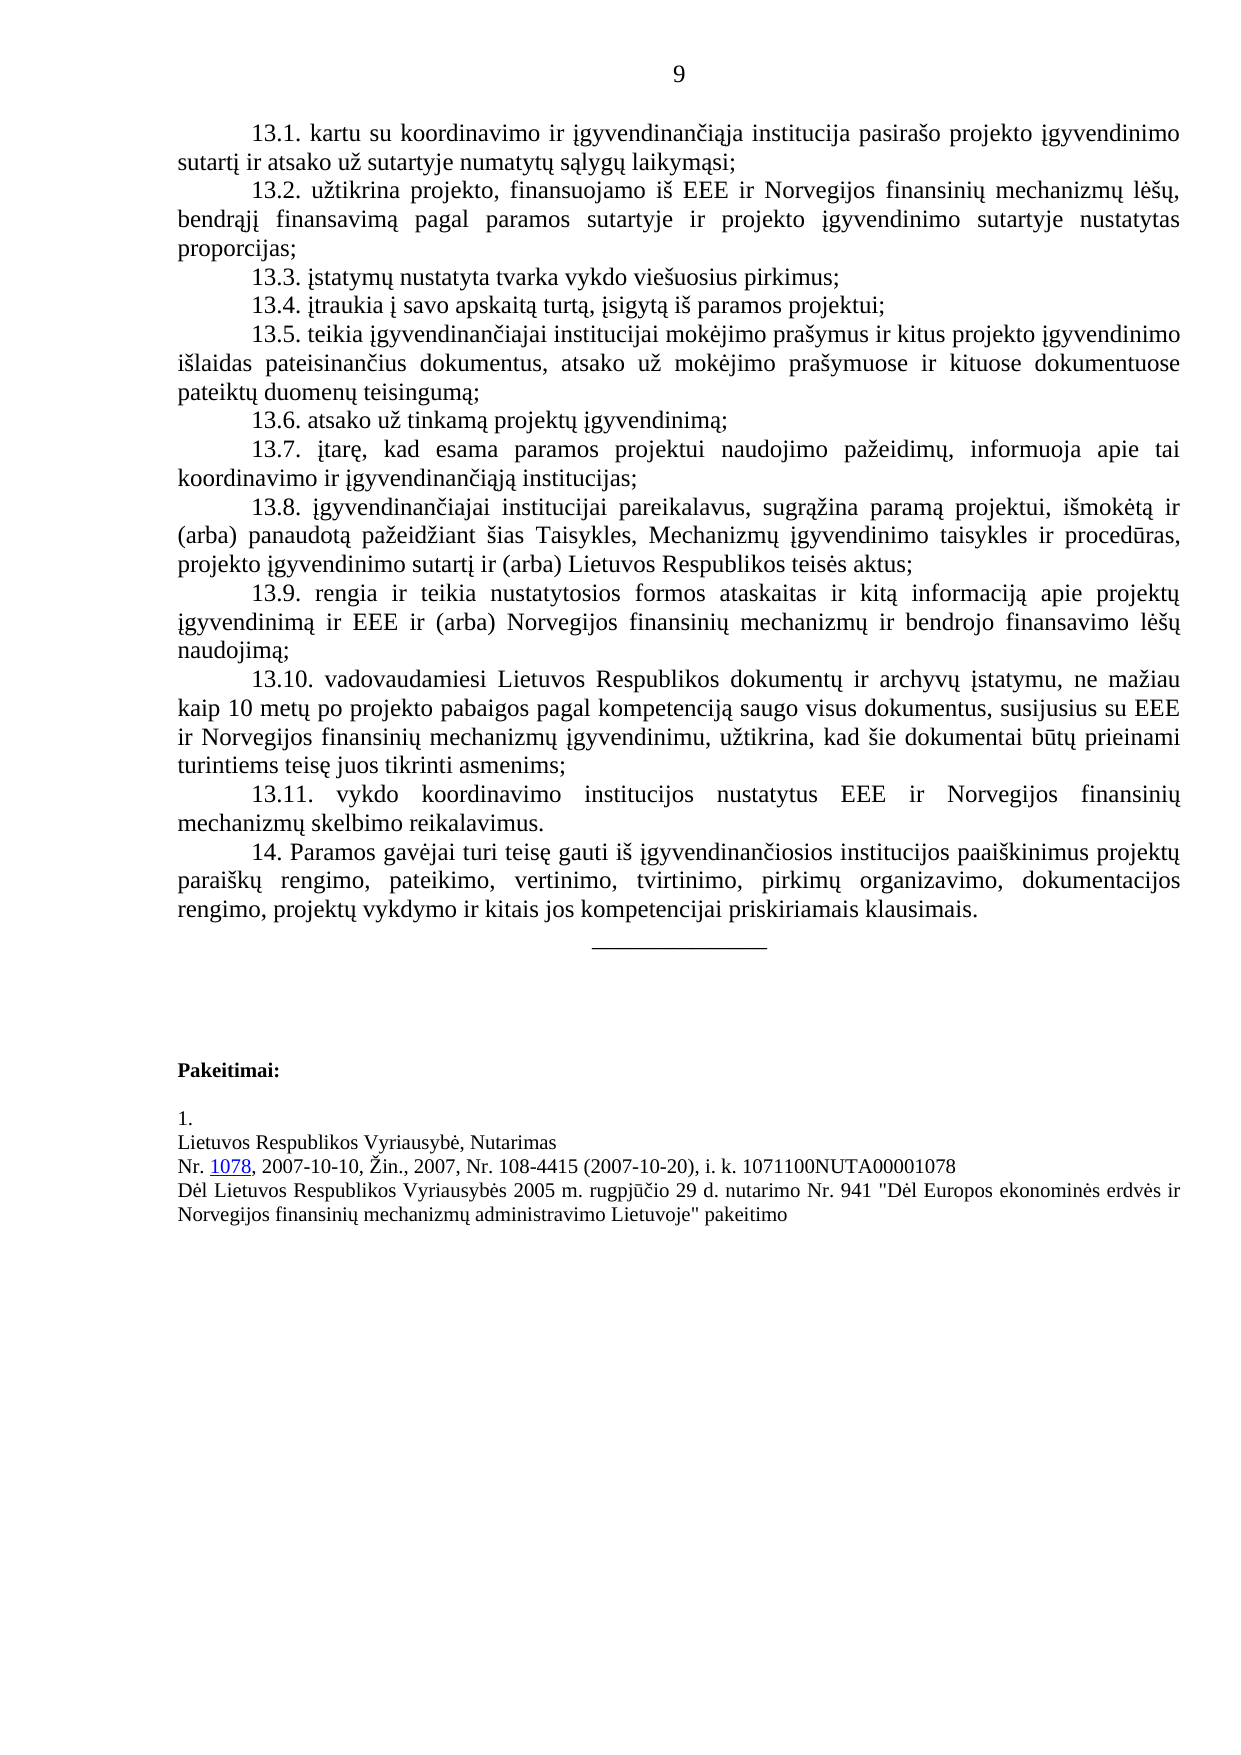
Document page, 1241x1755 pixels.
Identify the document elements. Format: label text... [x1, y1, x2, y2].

text 13.10. vadovaudamiesi Lietuvos Respublikos dokumentų ir archyvų įstatymu, ne mažiau kaip 10 metų po projekto pabaigos pagal kompetenciją saugo visus dokumentus, susijusius su EEE ir Norvegijos finansinių mechanizmų įgyvendinimu, užtikrina, kad šie dokumentai būtų prieinami turintiems teisę juos tikrinti asmenims; [177, 664, 1181, 779]
text 13.7. įtarę, kad esama paramos projektui naudojimo pažeidimų, informuoja apie tai koordinavimo ir įgyvendinančiąją institucijas; [177, 434, 1181, 492]
text Pakeitimai: [177, 1057, 1181, 1082]
text Lietuvos Respublikos Vyriausybė, Nutarimas [177, 1130, 1181, 1154]
text 13.8. įgyvendinančiajai institucijai pareikalavus, sugrąžina paramą projektui, išmokėtą ir (arba) panaudotą pažeidžiant šias Taisykles, Mechanizmų įgyvendinimo taisykles ir procedūras, projekto įgyvendinimo sutartį ir (arba) Lietuvos Respublikos teisės aktus; [177, 492, 1181, 578]
text ______________ [177, 923, 1181, 952]
text 1. [177, 1106, 1181, 1130]
text 13.4. įtraukia į savo apskaitą turtą, įsigytą iš paramos projektui; [177, 291, 1181, 319]
text 13.9. rengia ir teikia nustatytosios formos ataskaitas ir kitą informaciją apie projektų įgyvendinimą ir EEE ir (arba) Norvegijos finansinių mechanizmų ir bendrojo finansavimo lėšų naudojimą; [177, 578, 1181, 664]
text 13.11. vykdo koordinavimo institucijos nustatytus EEE ir Norvegijos finansinių mechanizmų skelbimo reikalavimus. [177, 779, 1181, 837]
text 13.2. užtikrina projekto, finansuojamo iš EEE ir Norvegijos finansinių mechanizmų lėšų, bendrąjį finansavimą pagal paramos sutartyje ir projekto įgyvendinimo sutartyje nustatytas proporcijas; [177, 176, 1181, 262]
text 13.5. teikia įgyvendinančiajai institucijai mokėjimo prašymus ir kitus projekto įgyvendinimo išlaidas pateisinančius dokumentus, atsako už mokėjimo prašymuose ir kituose dokumentuose pateiktų duomenų teisingumą; [177, 319, 1181, 406]
text 13.6. atsako už tinkamą projektų įgyvendinimą; [177, 406, 1181, 434]
text 13.1. kartu su koordinavimo ir įgyvendinančiąja institucija pasirašo projekto įgyvendinimo sutartį ir atsako už sutartyje numatytų sąlygų laikymąsi; [177, 118, 1181, 176]
text Dėl Lietuvos Respublikos Vyriausybės 2005 m. rugpjūčio 29 d. nutarimo Nr. 941 "Dėl Europos ekonominės erdvės ir Norvegijos finansinių mechanizmų administravimo Lietuvoje" pakeitimo [177, 1178, 1181, 1226]
text 13.3. įstatymų nustatyta tvarka vykdo viešuosius pirkimus; [177, 262, 1181, 291]
text 14. Paramos gavėjai turi teisę gauti iš įgyvendinančiosios institucijos paaiškinimus projektų paraiškų rengimo, pateikimo, vertinimo, tvirtinimo, pirkimų organizavimo, dokumentacijos rengimo, projektų vykdymo ir kitais jos kompetencijai priskiriamais klausimais. [177, 837, 1181, 923]
text Nr. 1078, 2007-10-10, Žin., 2007, Nr. 108-4415 (2007-10-20), i. k. 1071100NUTA00001078 [177, 1154, 1181, 1178]
